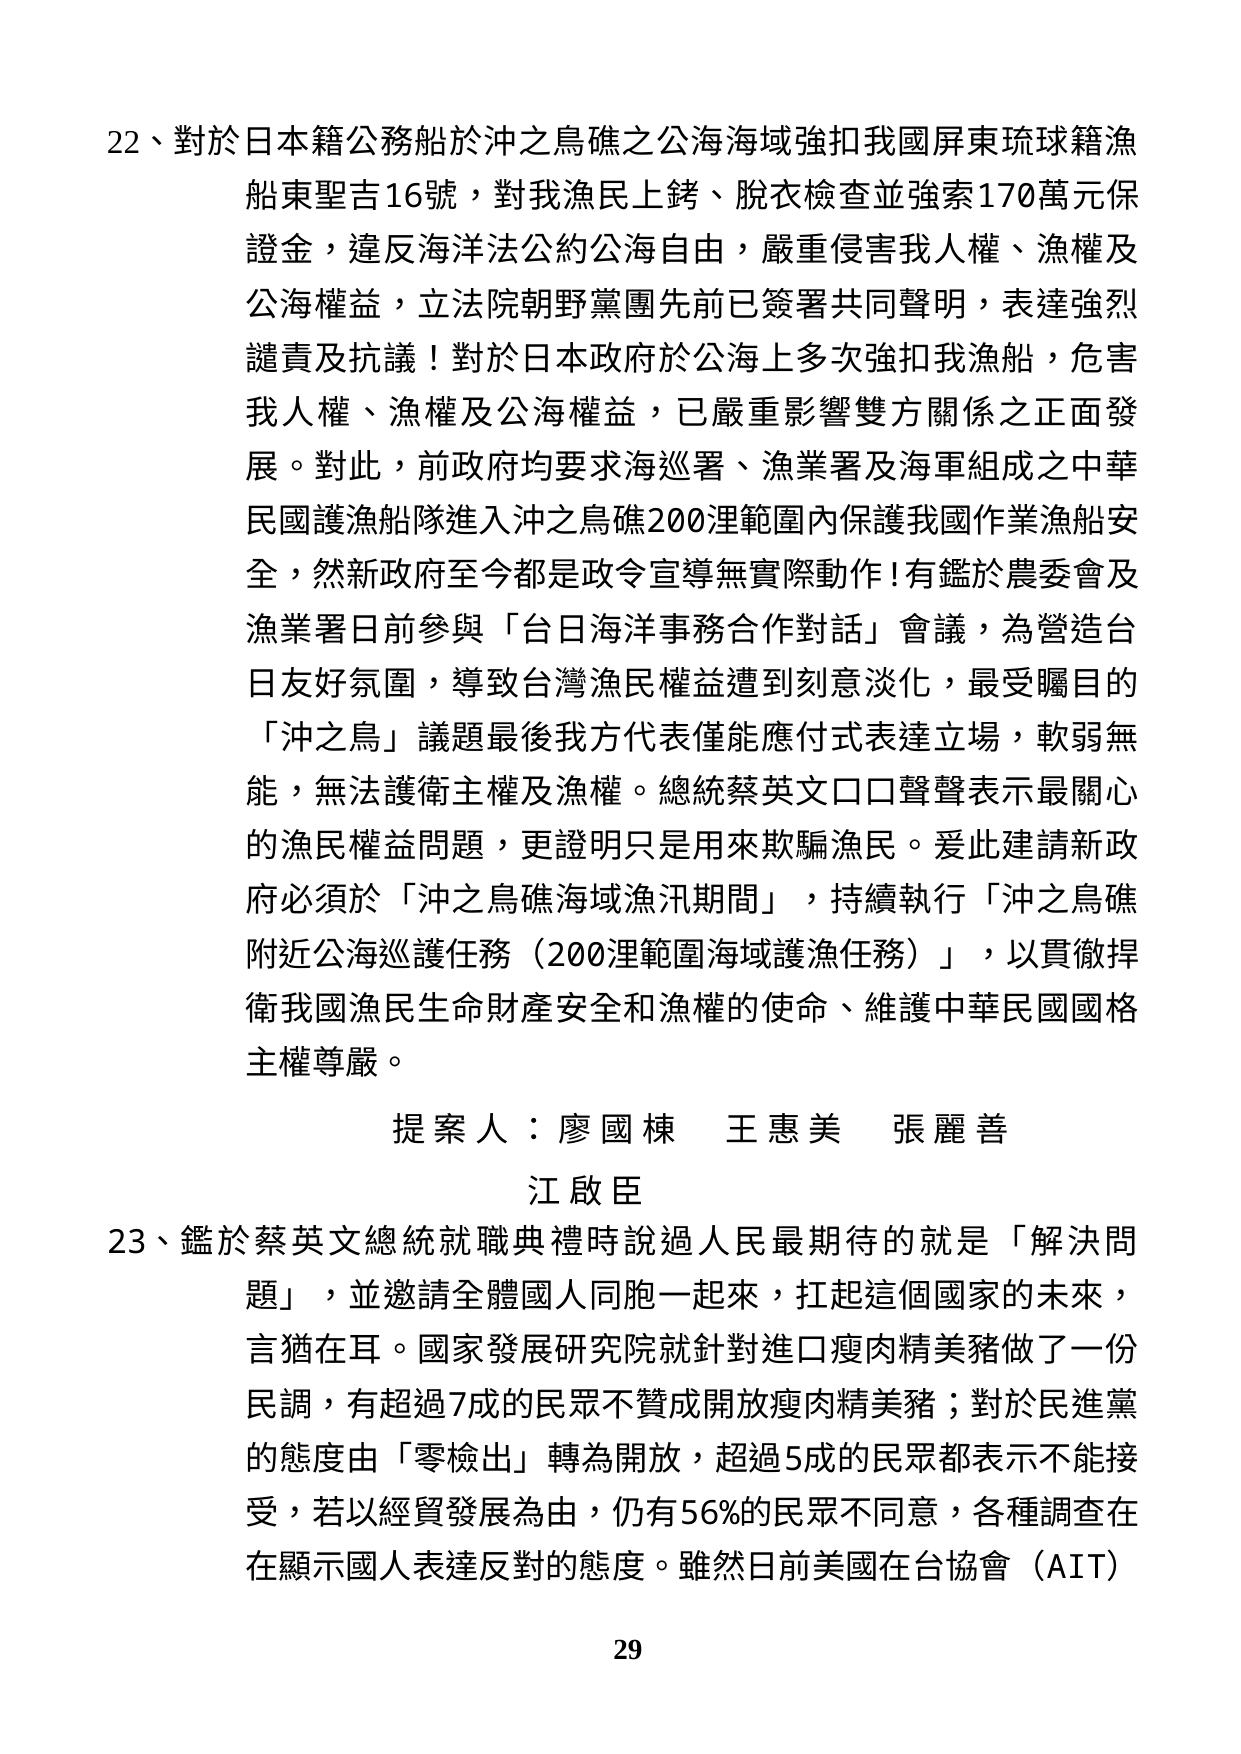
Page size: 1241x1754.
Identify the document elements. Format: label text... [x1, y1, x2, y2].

list 鑑於蔡英文總統就職典禮時說過人民最期待的就是「解決問題」，並邀請全體國人同胞一起來，扛起這個國家的未來，言猶在耳。國家發展研究院就針對進口瘦肉精美豬做了一份民調，有超過7成的民眾不贊成開放瘦肉精美豬；對於民進黨的態度由「零檢出」轉為開放，超過5成的民眾都表示不能接受，若以經貿發展為由，仍有56%的民眾不同意，各種調查在在顯示國人表達反對的態度。雖然日前美國在台協會（AIT） [107, 1210, 1140, 1589]
text 提案人：廖國棟 王惠美 張麗善 江啟臣 [384, 1085, 1044, 1210]
list 對於日本籍公務船於沖之鳥礁之公海海域強扣我國屏東琉球籍漁船東聖吉16號，對我漁民上銬、脫衣檢查並強索170萬元保證金，違反海洋法公約公海自由，嚴重侵害我人權、漁權及公海權益，立法院朝野黨團先前已簽署共同聲明，表達強烈譴責及抗議！對於日本政府於公海上多次強扣我漁船，危害我人權、漁權及公海權益，已嚴重影響雙方關係之正面發展。對此，前政府均要求海巡署、漁業署及海軍組成之中華民國護漁船隊進入沖之鳥礁200浬範圍內保護我國作業漁船安全，然新政府至今都是政令宣導無實際動作!有鑑於農委會及漁業署日前參與「台日海洋事務合作對話」會議，為營造台日友好氛圍，導致台灣漁民權益遭到刻意淡化，最受矚目的「沖之鳥」議題最後我方代表僅能應付式表達立場，軟弱無能，無法護衛主權及漁權。總統蔡英文口口聲聲表示最關心的漁民權益問題，更證明只是用來欺騙漁民。爰此建請新政府必須於「沖之鳥礁海域漁汛期間」，持續執行「沖之鳥礁附近公海巡護任務（200浬範圍海域護漁任務）」，以貫徹捍衛我國漁民生命財產安全和漁權的使命、維護中華民國國格主權尊嚴。 [107, 110, 1140, 1085]
